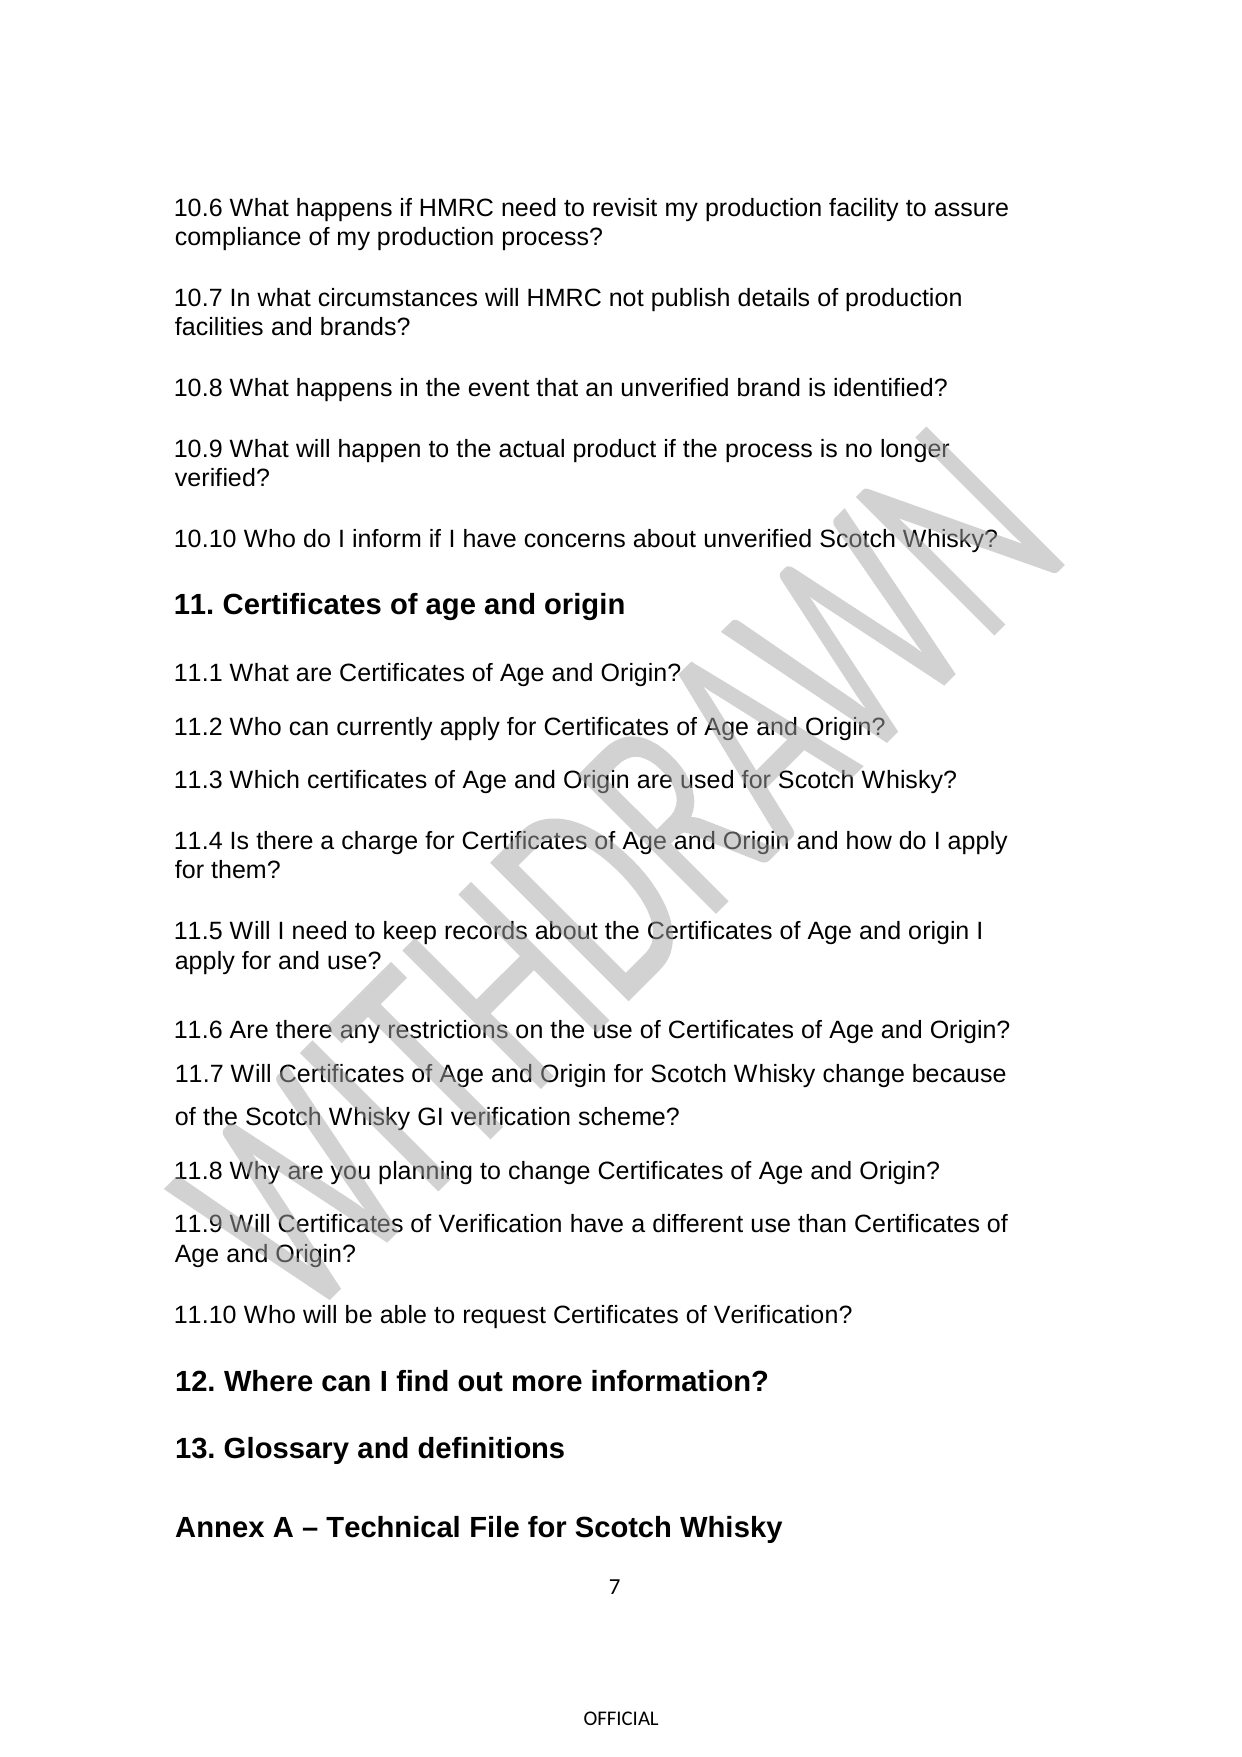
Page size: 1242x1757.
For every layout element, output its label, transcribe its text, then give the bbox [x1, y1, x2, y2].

text 11.9 Will Certificates of Verification have a different use than Certificates of [385, 1209, 1069, 1238]
text 11.8 Why are you planning to change Certificates of Age and Origin? [173, 1156, 254, 1184]
text [795, 658, 850, 687]
text 11.5 Will I need to keep records about the Certificates of Age and origin I [173, 916, 507, 945]
text 11.3 Which certificates of Age and Origin are used for Scotch Whisky? [681, 765, 749, 793]
text 11.2 Who can currently apply for Certificates of Age and Origin? [777, 712, 881, 740]
text [969, 587, 1069, 620]
text Age and Origin? [272, 1239, 297, 1256]
text apply for and use? [174, 946, 424, 974]
text 11.8 Why are you planning to change Certificates of Age and Origin? [349, 1156, 429, 1184]
text 10.10 Who do I inform if I have concerns about unverified Scotch Whisky? [906, 524, 993, 553]
text 11.1 What are Certificates of Age and Origin? [173, 658, 801, 687]
text 12. Where can I find out more information? [175, 1363, 1069, 1397]
text 11.4 Is there a charge for Certificates of Age and Origin and how do I apply for them? [678, 826, 1010, 884]
text 10.6 What happens if HMRC need to revisit my production facility to assure compliance of my production process? [173, 193, 1012, 251]
text 11.7 Will Certificates of Age and Origin for Scotch Whisky change because of the Scotch Whisky GI verification scheme? [174, 1059, 376, 1131]
text 11.9 Will Certificates of Verification have a different use than Certificates of [173, 1209, 235, 1238]
text 11.7 Will Certificates of Age and Origin for Scotch Whisky change because of the Scotch Whisky GI verification scheme? [333, 1059, 481, 1131]
text [657, 946, 1069, 974]
text 11.7 Will Certificates of Age and Origin for Scotch Whisky change because of the Scotch Whisky GI verification scheme? [437, 1059, 1009, 1131]
text 10.8 What happens in the event that an unverified brand is identified? [173, 373, 1069, 402]
text 11.2 Who can currently apply for Certificates of Age and Origin? [886, 712, 1069, 740]
text 11.10 Who will be able to request Certificates of Verification? [173, 1300, 1069, 1329]
text Age and Origin? [310, 1239, 1069, 1267]
text 11.5 Will I need to keep records about the Certificates of Age and origin I [507, 916, 571, 945]
text [899, 587, 977, 620]
text [851, 658, 1069, 687]
text 10.10 Who do I inform if I have concerns about unverified Scotch Whisky? [173, 524, 852, 553]
text Annex A – Technical File for Scotch Whisky [175, 1510, 1069, 1544]
text 11.2 Who can currently apply for Certificates of Age and Origin? [173, 712, 717, 740]
text 10.9 What will happen to the actual product if the process is no longer verified? [173, 434, 952, 492]
text 11.9 Will Certificates of Verification have a different use than Certificates of [290, 1209, 378, 1238]
text 11.3 Which certificates of Age and Origin are used for Scotch Whisky? [173, 765, 594, 793]
text [600, 946, 649, 972]
text 13. Glossary and definitions [175, 1431, 1069, 1464]
text 10.10 Who do I inform if I have concerns about unverified Scotch Whisky? [856, 524, 910, 553]
text Age and Origin? [174, 1239, 278, 1267]
text 11.6 Are there any restrictions on the use of Certificates of Age and Origin? [494, 1015, 1069, 1044]
text 11.8 Why are you planning to change Certificates of Age and Origin? [286, 1156, 338, 1184]
text [425, 946, 519, 974]
text 11.2 Who can currently apply for Certificates of Age and Origin? [721, 712, 786, 740]
text 11.9 Will Certificates of Verification have a different use than Certificates of [229, 1209, 289, 1238]
text 11. Certificates of age and origin [173, 587, 806, 620]
text [537, 946, 600, 974]
text 11.4 Is there a charge for Certificates of Age and Origin and how do I apply for them? [588, 826, 685, 884]
text 11.6 Are there any restrictions on the use of Certificates of Age and Origin? [393, 1015, 494, 1044]
text 10.7 In what circumstances will HMRC not publish details of production facilities and brands? [173, 283, 967, 341]
text 11.3 Which certificates of Age and Origin are used for Scotch Whisky? [608, 765, 675, 793]
text 11.6 Are there any restrictions on the use of Certificates of Age and Origin? [173, 1015, 341, 1044]
text [825, 587, 898, 620]
text 11.8 Why are you planning to change Certificates of Age and Origin? [430, 1156, 1069, 1184]
text 11.4 Is there a charge for Certificates of Age and Origin and how do I apply for them? [519, 839, 629, 884]
text 11.5 Will I need to keep records about the Certificates of Age and origin I [670, 916, 1069, 945]
text 11.4 Is there a charge for Certificates of Age and Origin and how do I apply for them? [173, 826, 526, 884]
text 11.5 Will I need to keep records about the Certificates of Age and origin I [570, 916, 652, 945]
text 11.3 Which certificates of Age and Origin are used for Scotch Whisky? [768, 765, 1069, 793]
